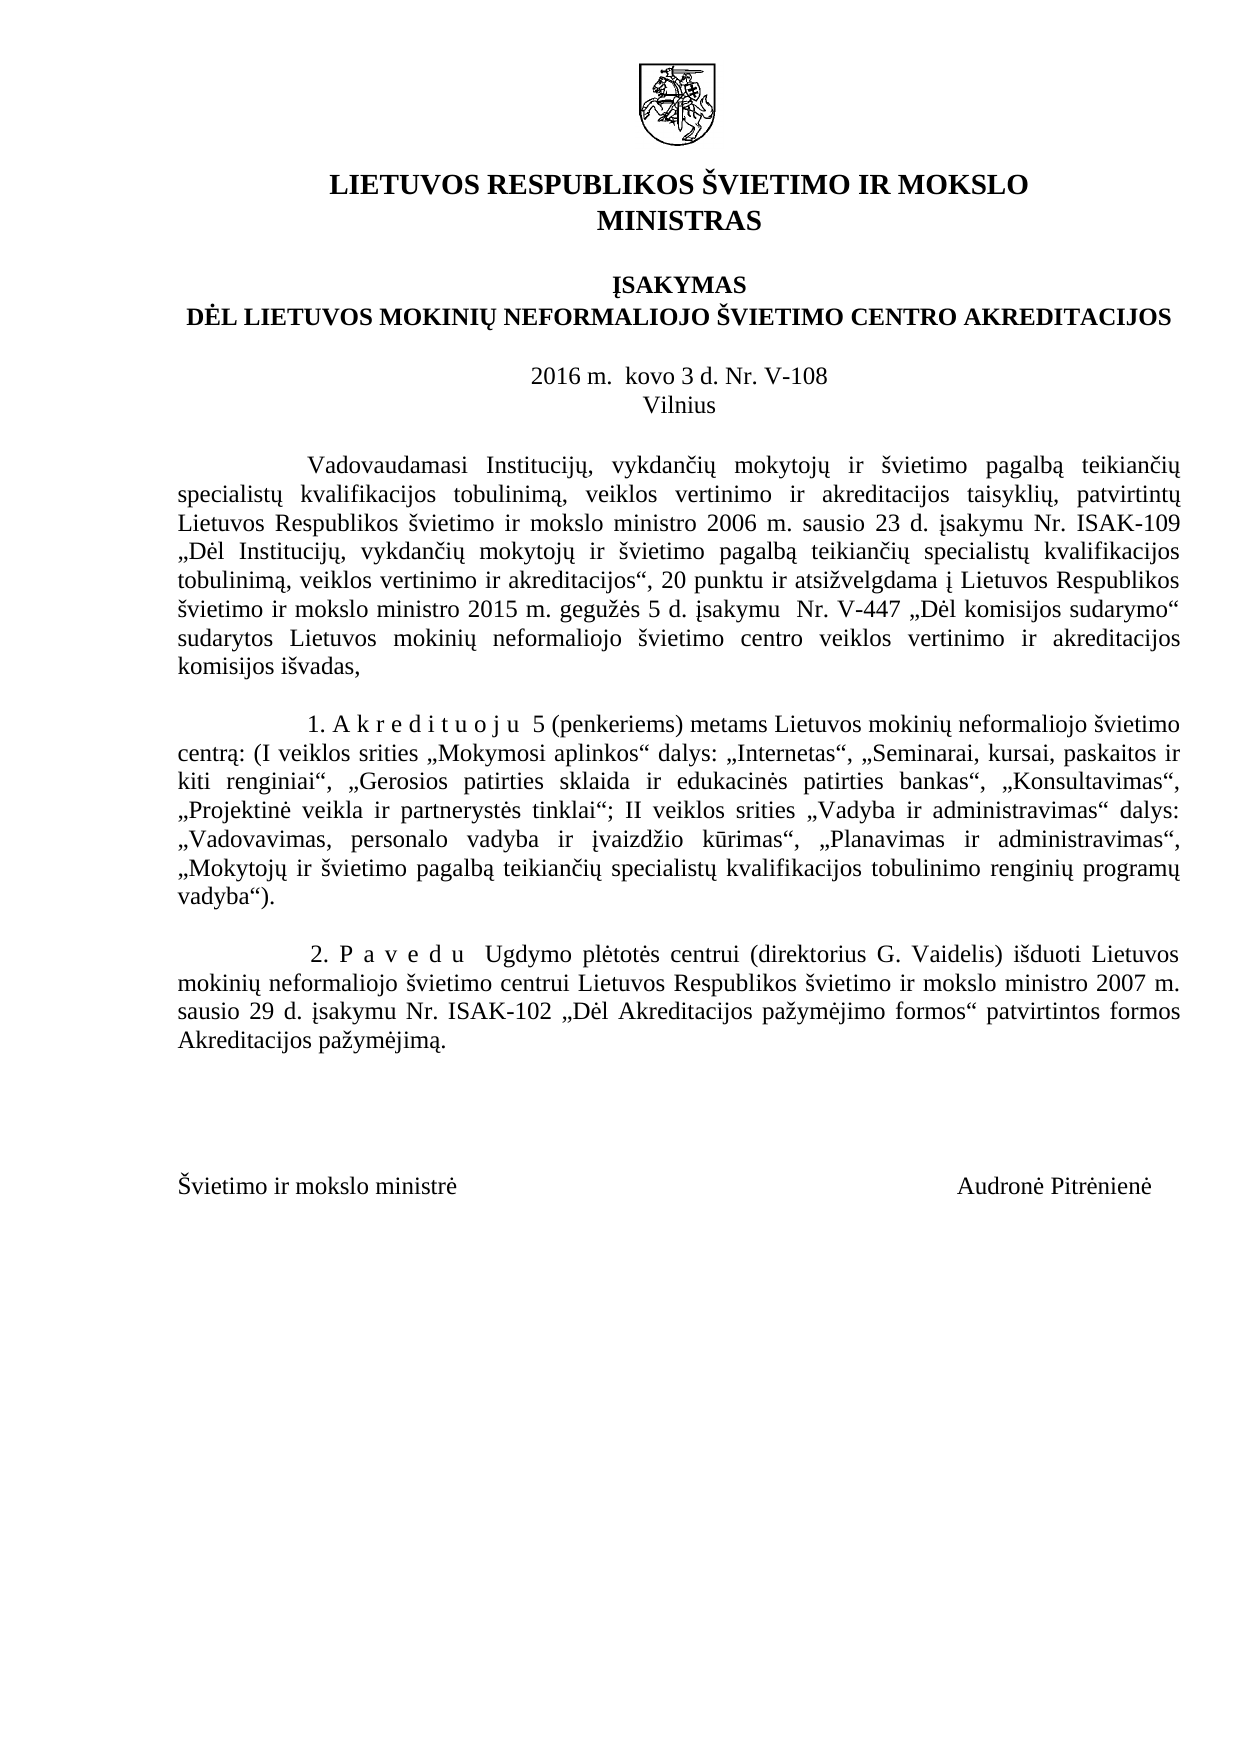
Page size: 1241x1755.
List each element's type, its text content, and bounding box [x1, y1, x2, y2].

text DĖL LIETUVOS MOKINIŲ NEFORMALIOJO ŠVIETIMO CENTRO AKREDITACIJOS [177, 302, 1181, 330]
text 2016 m. kovo 3 d. Nr. V-108 [177, 361, 1181, 390]
text 1. A k r e d i t u o j u 5 (penkeriems) metams Lietuvos mokinių neformaliojo švietimo centrą: (I veiklos srities „Mokymosi aplinkos“ dalys: „Internetas“, „Seminarai, kursai, paskaitos ir kiti renginiai“, „Gerosios patirties sklaida ir edukacinės patirties bankas“, „Konsultavimas“, „Projektinė veikla ir partnerystės tinklai“; II veiklos srities „Vadyba ir administravimas“ dalys: „Vadovavimas, personalo vadyba ir įvaizdžio kūrimas“, „Planavimas ir administravimas“, „Mokytojų ir švietimo pagalbą teikiančių specialistų kvalifikacijos tobulinimo renginių programų vadyba“). [177, 709, 1181, 910]
text LIETUVOS RESPUBLIKOS ŠVIETIMO IR MOKSLO [177, 167, 1181, 201]
text Švietimo ir mokslo ministrė Audronė Pitrėnienė [177, 1171, 1181, 1200]
text ĮSAKYMAS [177, 270, 1181, 299]
text Vilnius [177, 390, 1181, 419]
text Vadovaudamasi Institucijų, vykdančių mokytojų ir švietimo pagalbą teikiančių specialistų kvalifikacijos tobulinimą, veiklos vertinimo ir akreditacijos taisyklių, patvirtintų Lietuvos Respublikos švietimo ir mokslo ministro 2006 m. sausio 23 d. įsakymu Nr. ISAK-109 „Dėl Institucijų, vykdančių mokytojų ir švietimo pagalbą teikiančių specialistų kvalifikacijos tobulinimą, veiklos vertinimo ir akreditacijos“, 20 punktu ir atsižvelgdama į Lietuvos Respublikos švietimo ir mokslo ministro 2015 m. gegužės 5 d. įsakymu Nr. V-447 „Dėl komisijos sudarymo“ sudarytos Lietuvos mokinių neformaliojo švietimo centro veiklos vertinimo ir akreditacijos komisijos išvadas, [177, 450, 1181, 680]
text 2. P a v e d u Ugdymo plėtotės centrui (direktorius G. Vaidelis) išduoti Lietuvos mokinių neformaliojo švietimo centrui Lietuvos Respublikos švietimo ir mokslo ministro 2007 m. sausio 29 d. įsakymu Nr. ISAK-102 „Dėl Akreditacijos pažymėjimo formos“ patvirtintos formos Akreditacijos pažymėjimą. [177, 939, 1181, 1054]
text MINISTRAS [177, 203, 1181, 237]
